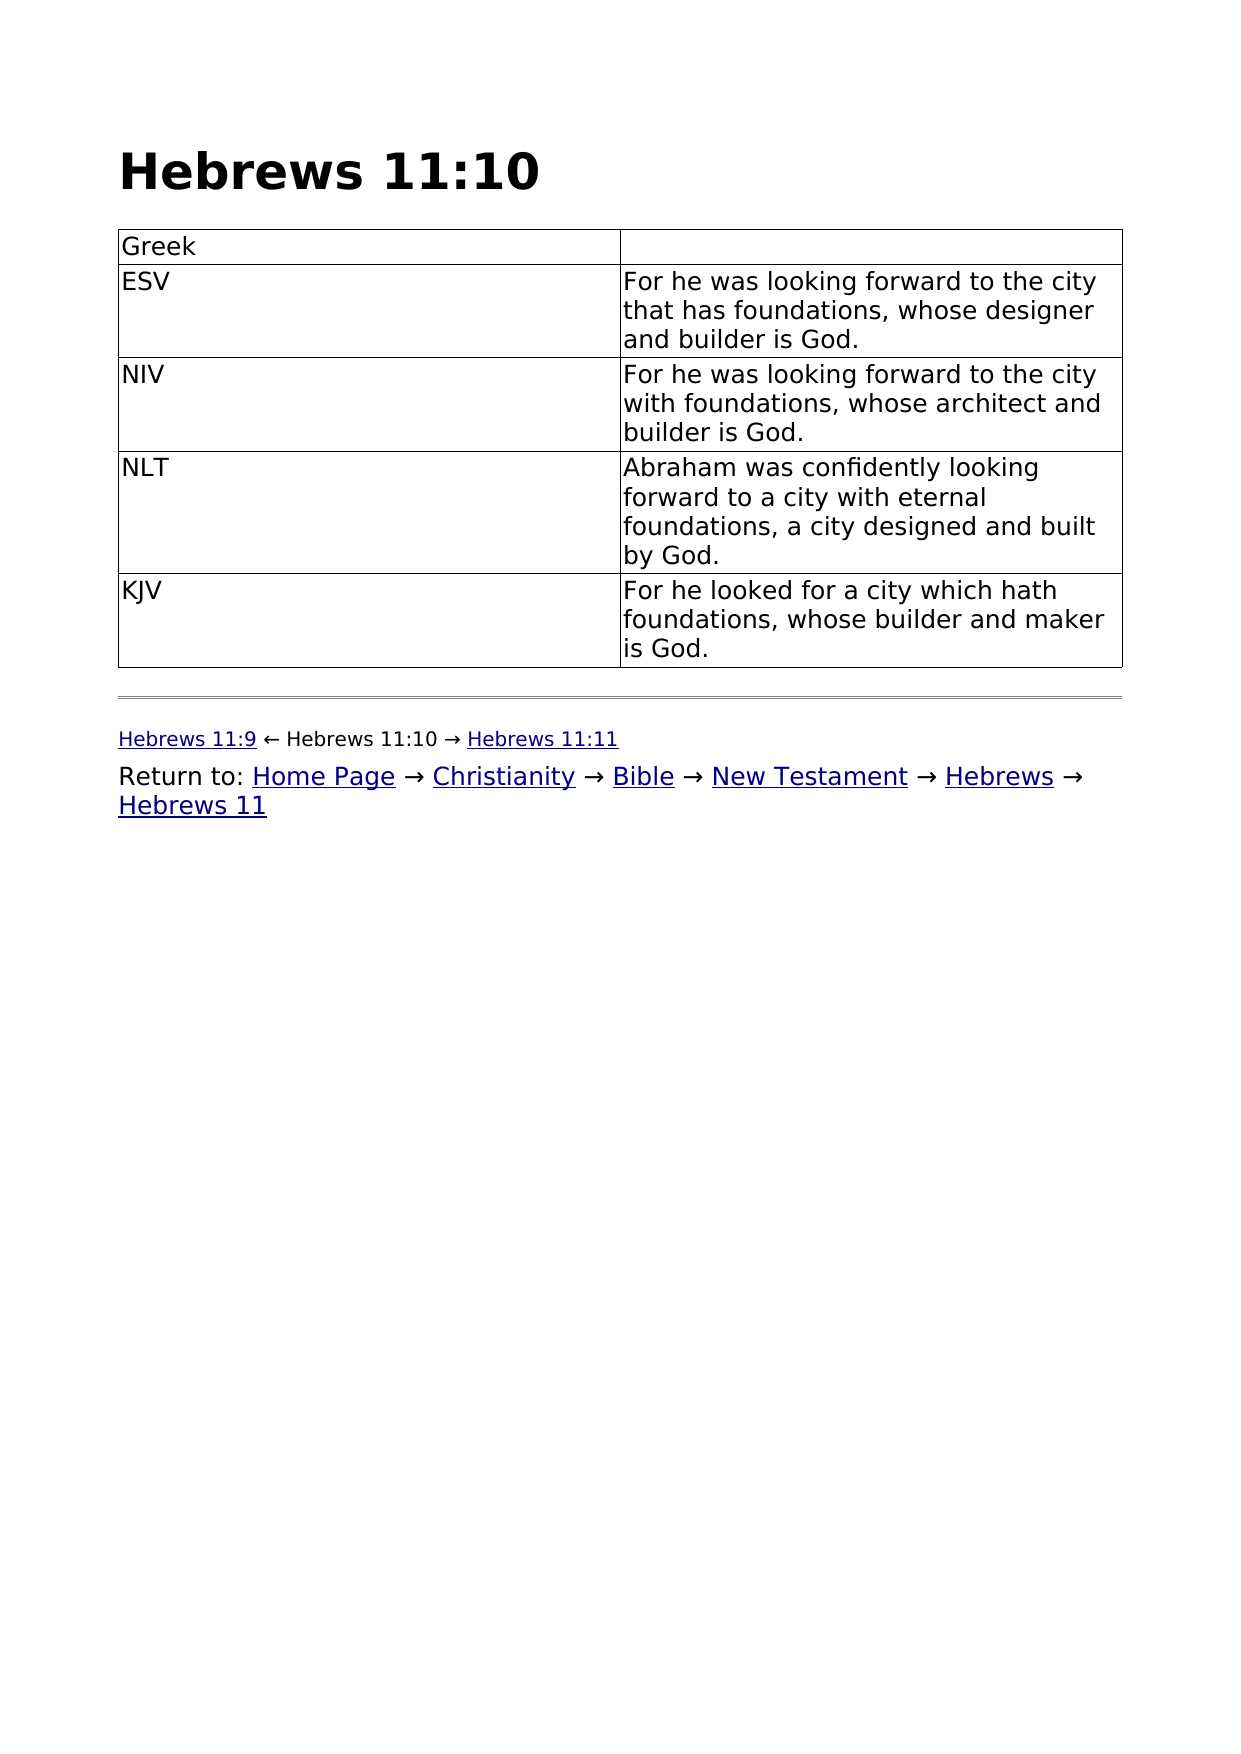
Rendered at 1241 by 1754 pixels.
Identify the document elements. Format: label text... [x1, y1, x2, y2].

text Hebrews 11:9 ← Hebrews 11:10 → Hebrews 11:11 [118, 728, 1122, 762]
table_cell NIV [119, 358, 620, 451]
subtitle Hebrews 11:10 [118, 143, 1122, 201]
table_cell ESV [119, 265, 620, 357]
table_header [621, 230, 1122, 264]
table_cell Abraham was confidently looking forward to a city with eternal foundations, a city designed and built by God. [621, 452, 1122, 573]
table_cell KJV [119, 574, 620, 667]
text Return to: Home Page → Christianity → Bible → New Testament → Hebrews → Hebrews 11 [118, 762, 1122, 820]
table_cell For he looked for a city which hath foundations, whose builder and maker is God. [621, 574, 1122, 667]
table_cell For he was looking forward to the city with foundations, whose architect and builder is God. [621, 358, 1122, 451]
table_cell NLT [119, 452, 620, 573]
table_cell For he was looking forward to the city that has foundations, whose designer and builder is God. [621, 265, 1122, 357]
table_header Greek [119, 230, 620, 264]
